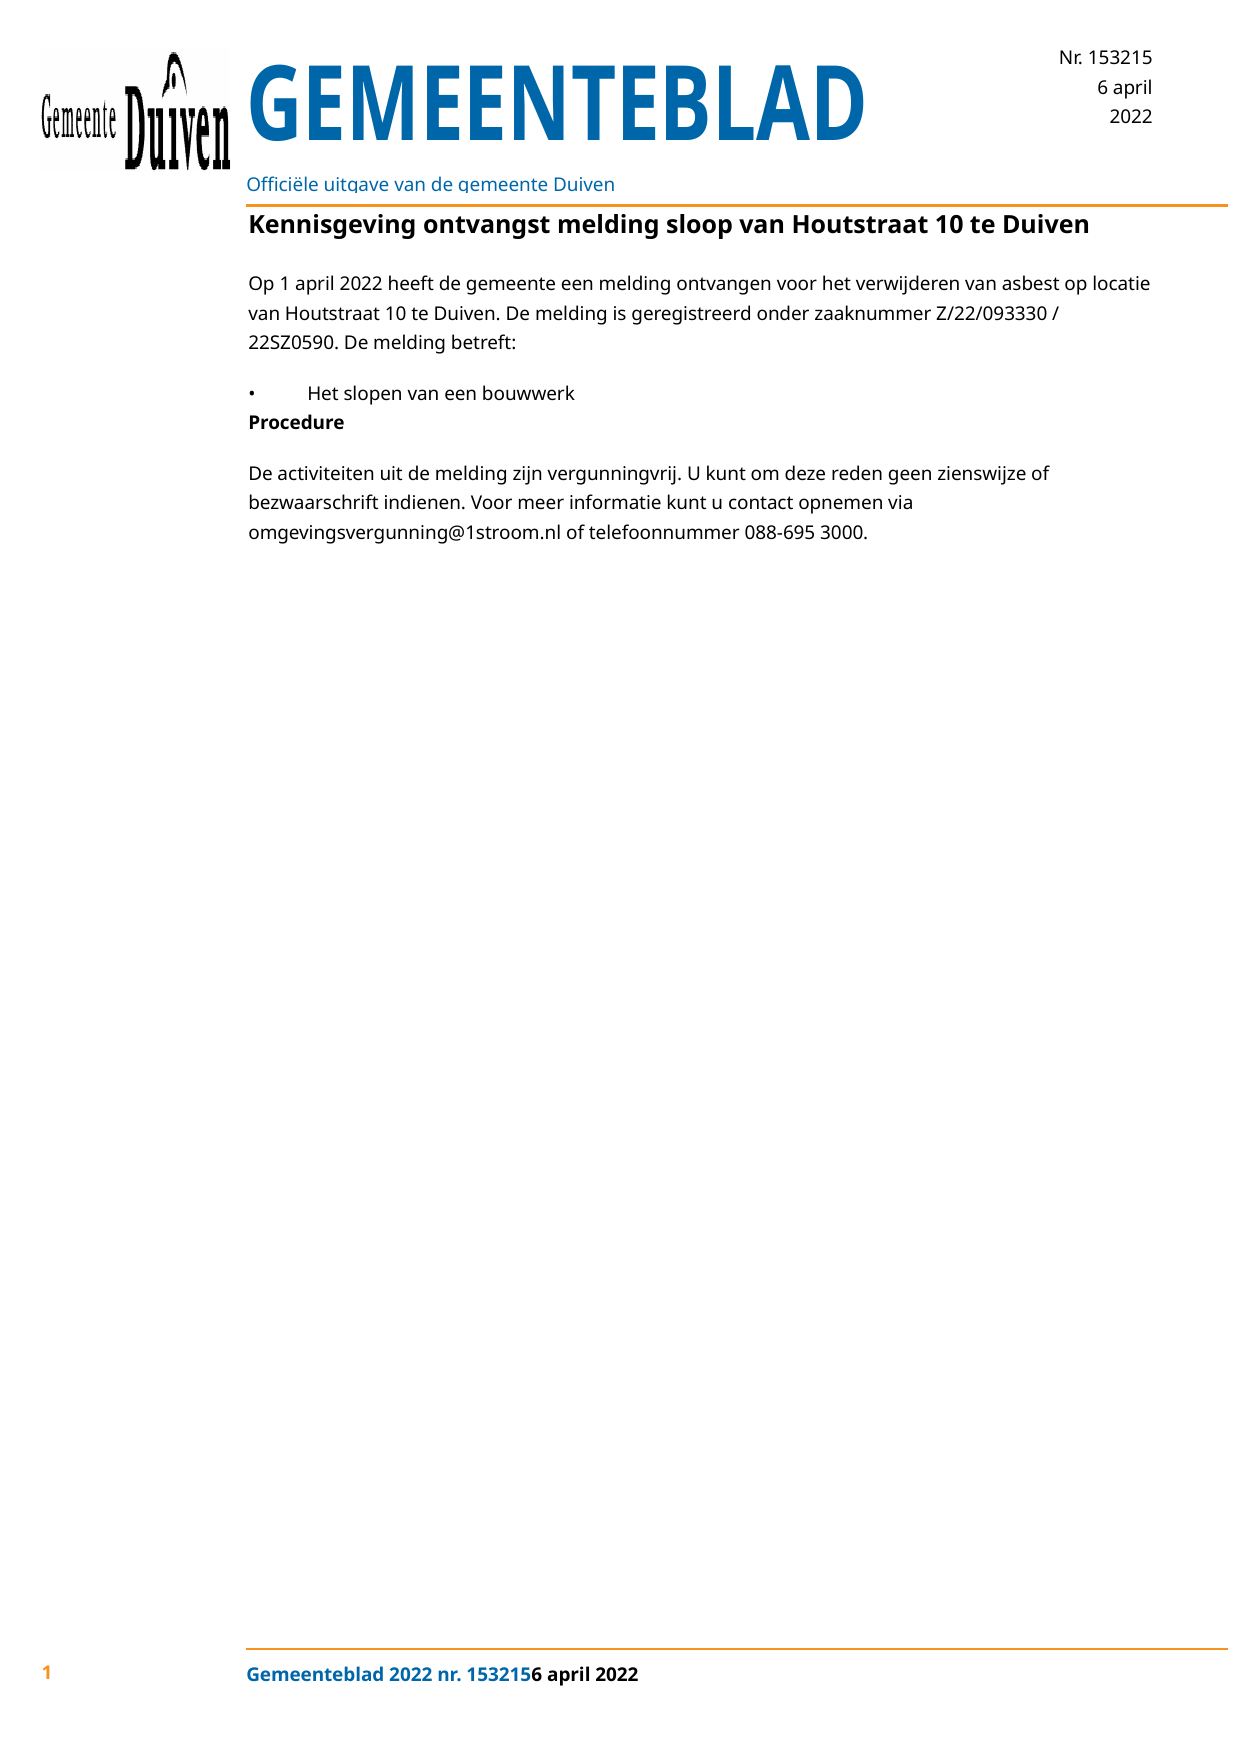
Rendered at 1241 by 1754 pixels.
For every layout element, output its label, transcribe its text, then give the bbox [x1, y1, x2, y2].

text Kennisgeving ontvangst melding sloop van Houtstraat 10 te Duiven [248, 207, 1152, 241]
text De activiteiten uit de melding zijn vergunningvrij. U kunt om deze reden geen zienswijze of bezwaarschrift indienen. Voor meer informatie kunt u contact opnemen via omgevingsvergunning@1stroom.nl of telefoonnummer 088-695 3000. [248, 460, 1152, 545]
text Procedure [248, 409, 1152, 435]
list Het slopen van een bouwwerk [248, 380, 1152, 406]
text Op 1 april 2022 heeft de gemeente een melding ontvangen voor het verwijderen van asbest op locatie van Houtstraat 10 te Duiven. De melding is geregistreerd onder zaaknummer Z/22/093330 / 22SZ0590. De melding betreft: [248, 270, 1152, 355]
picture [41, 47, 231, 172]
